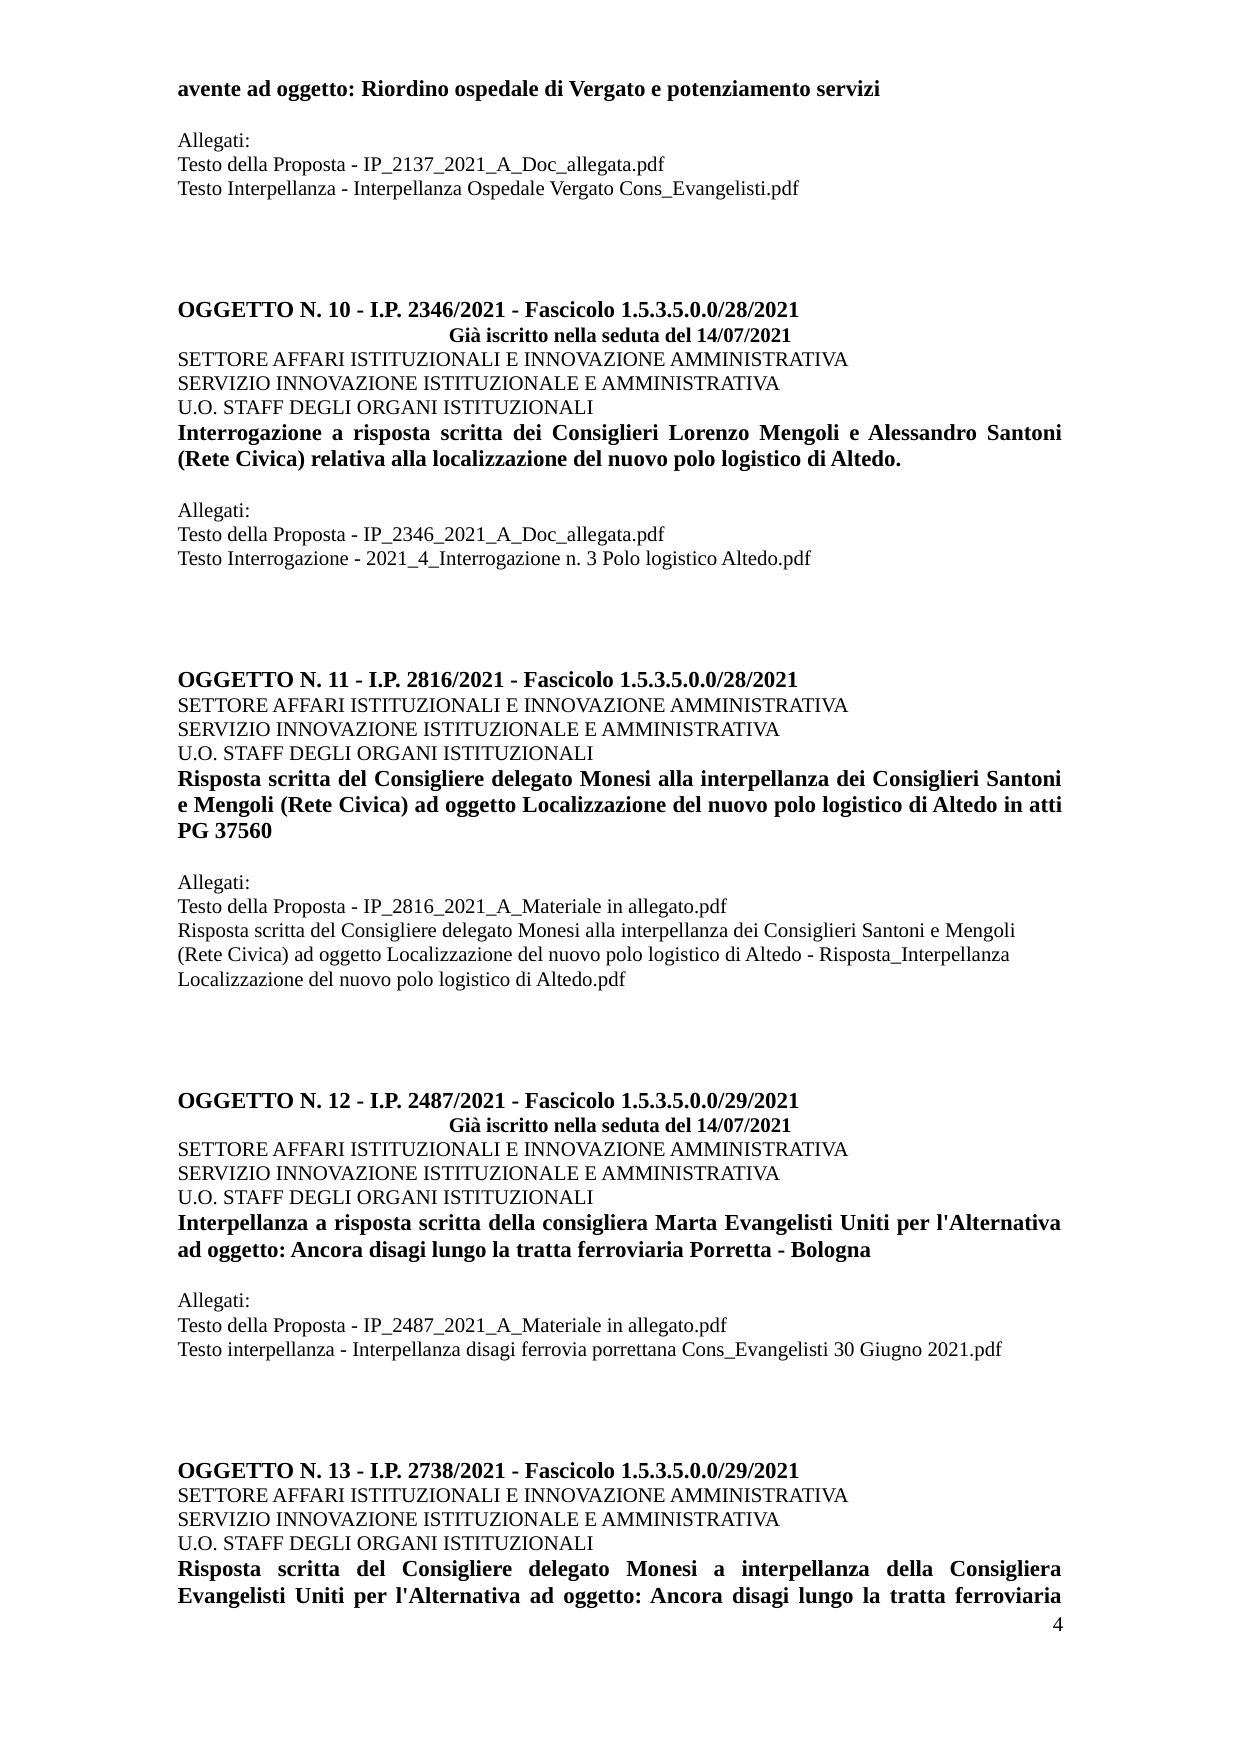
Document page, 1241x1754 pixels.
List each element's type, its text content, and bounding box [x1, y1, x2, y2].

text Testo Interrogazione - 2021_4_Interrogazione n. 3 Polo logistico Altedo.pdf [177, 546, 1063, 570]
text Testo interpellanza - Interpellanza disagi ferrovia porrettana Cons_Evangelisti 30 Giugno 2021.pdf [177, 1337, 1063, 1361]
text U.O. STAFF DEGLI ORGANI ISTITUZIONALI [177, 1531, 1063, 1555]
text Allegati: [177, 870, 1063, 894]
text SERVIZIO INNOVAZIONE ISTITUZIONALE E AMMINISTRATIVA [177, 717, 1063, 741]
text Già iscritto nella seduta del 14/07/2021 [177, 322, 1063, 347]
text avente ad oggetto: Riordino ospedale di Vergato e potenziamento servizi [177, 75, 1063, 101]
text SERVIZIO INNOVAZIONE ISTITUZIONALE E AMMINISTRATIVA [177, 371, 1063, 395]
text Testo della Proposta - IP_2487_2021_A_Materiale in allegato.pdf [177, 1312, 1063, 1337]
text Interrogazione a risposta scritta dei Consiglieri Lorenzo Mengoli e Alessandro Santoni (Rete Civica) relativa alla localizzazione del nuovo polo logistico di Altedo. [177, 419, 1063, 471]
text Risposta scritta del Consigliere delegato Monesi alla interpellanza dei Consiglieri Santoni e Mengoli (Rete Civica) ad oggetto Localizzazione del nuovo polo logistico di Altedo - Risposta_Interpellanza Localizzazione del nuovo polo logistico di Altedo.pdf [177, 918, 1063, 991]
text Già iscritto nella seduta del 14/07/2021 [177, 1113, 1063, 1137]
text Testo della Proposta - IP_2346_2021_A_Doc_allegata.pdf [177, 522, 1063, 546]
text Testo Interpellanza - Interpellanza Ospedale Vergato Cons_Evangelisti.pdf [177, 176, 1063, 200]
text SETTORE AFFARI ISTITUZIONALI E INNOVAZIONE AMMINISTRATIVA [177, 1483, 1063, 1507]
text Allegati: [177, 498, 1063, 522]
text SETTORE AFFARI ISTITUZIONALI E INNOVAZIONE AMMINISTRATIVA [177, 693, 1063, 717]
text Allegati: [177, 128, 1063, 152]
text U.O. STAFF DEGLI ORGANI ISTITUZIONALI [177, 741, 1063, 765]
text Risposta scritta del Consigliere delegato Monesi alla interpellanza dei Consiglieri Santoni e Mengoli (Rete Civica) ad oggetto Localizzazione del nuovo polo logistico di Altedo in atti PG 37560 [177, 765, 1063, 844]
text Testo della Proposta - IP_2816_2021_A_Materiale in allegato.pdf [177, 894, 1063, 918]
text SERVIZIO INNOVAZIONE ISTITUZIONALE E AMMINISTRATIVA [177, 1507, 1063, 1531]
text U.O. STAFF DEGLI ORGANI ISTITUZIONALI [177, 395, 1063, 419]
text Risposta scritta del Consigliere delegato Monesi a interpellanza della Consigliera Evangelisti Uniti per l'Alternativa ad oggetto: Ancora disagi lungo la tratta ferroviaria [177, 1555, 1063, 1608]
text SETTORE AFFARI ISTITUZIONALI E INNOVAZIONE AMMINISTRATIVA [177, 347, 1063, 371]
text Allegati: [177, 1288, 1063, 1312]
text OGGETTO N. 13 - I.P. 2738/2021 - Fascicolo 1.5.3.5.0.0/29/2021 [177, 1457, 1063, 1483]
text SETTORE AFFARI ISTITUZIONALI E INNOVAZIONE AMMINISTRATIVA [177, 1137, 1063, 1161]
text OGGETTO N. 11 - I.P. 2816/2021 - Fascicolo 1.5.3.5.0.0/28/2021 [177, 666, 1063, 693]
text SERVIZIO INNOVAZIONE ISTITUZIONALE E AMMINISTRATIVA [177, 1161, 1063, 1185]
text Interpellanza a risposta scritta della consigliera Marta Evangelisti Uniti per l'Alternativa ad oggetto: Ancora disagi lungo la tratta ferroviaria Porretta - Bologna [177, 1209, 1063, 1262]
text OGGETTO N. 12 - I.P. 2487/2021 - Fascicolo 1.5.3.5.0.0/29/2021 [177, 1087, 1063, 1113]
text U.O. STAFF DEGLI ORGANI ISTITUZIONALI [177, 1185, 1063, 1209]
text Testo della Proposta - IP_2137_2021_A_Doc_allegata.pdf [177, 152, 1063, 176]
text OGGETTO N. 10 - I.P. 2346/2021 - Fascicolo 1.5.3.5.0.0/28/2021 [177, 296, 1063, 322]
